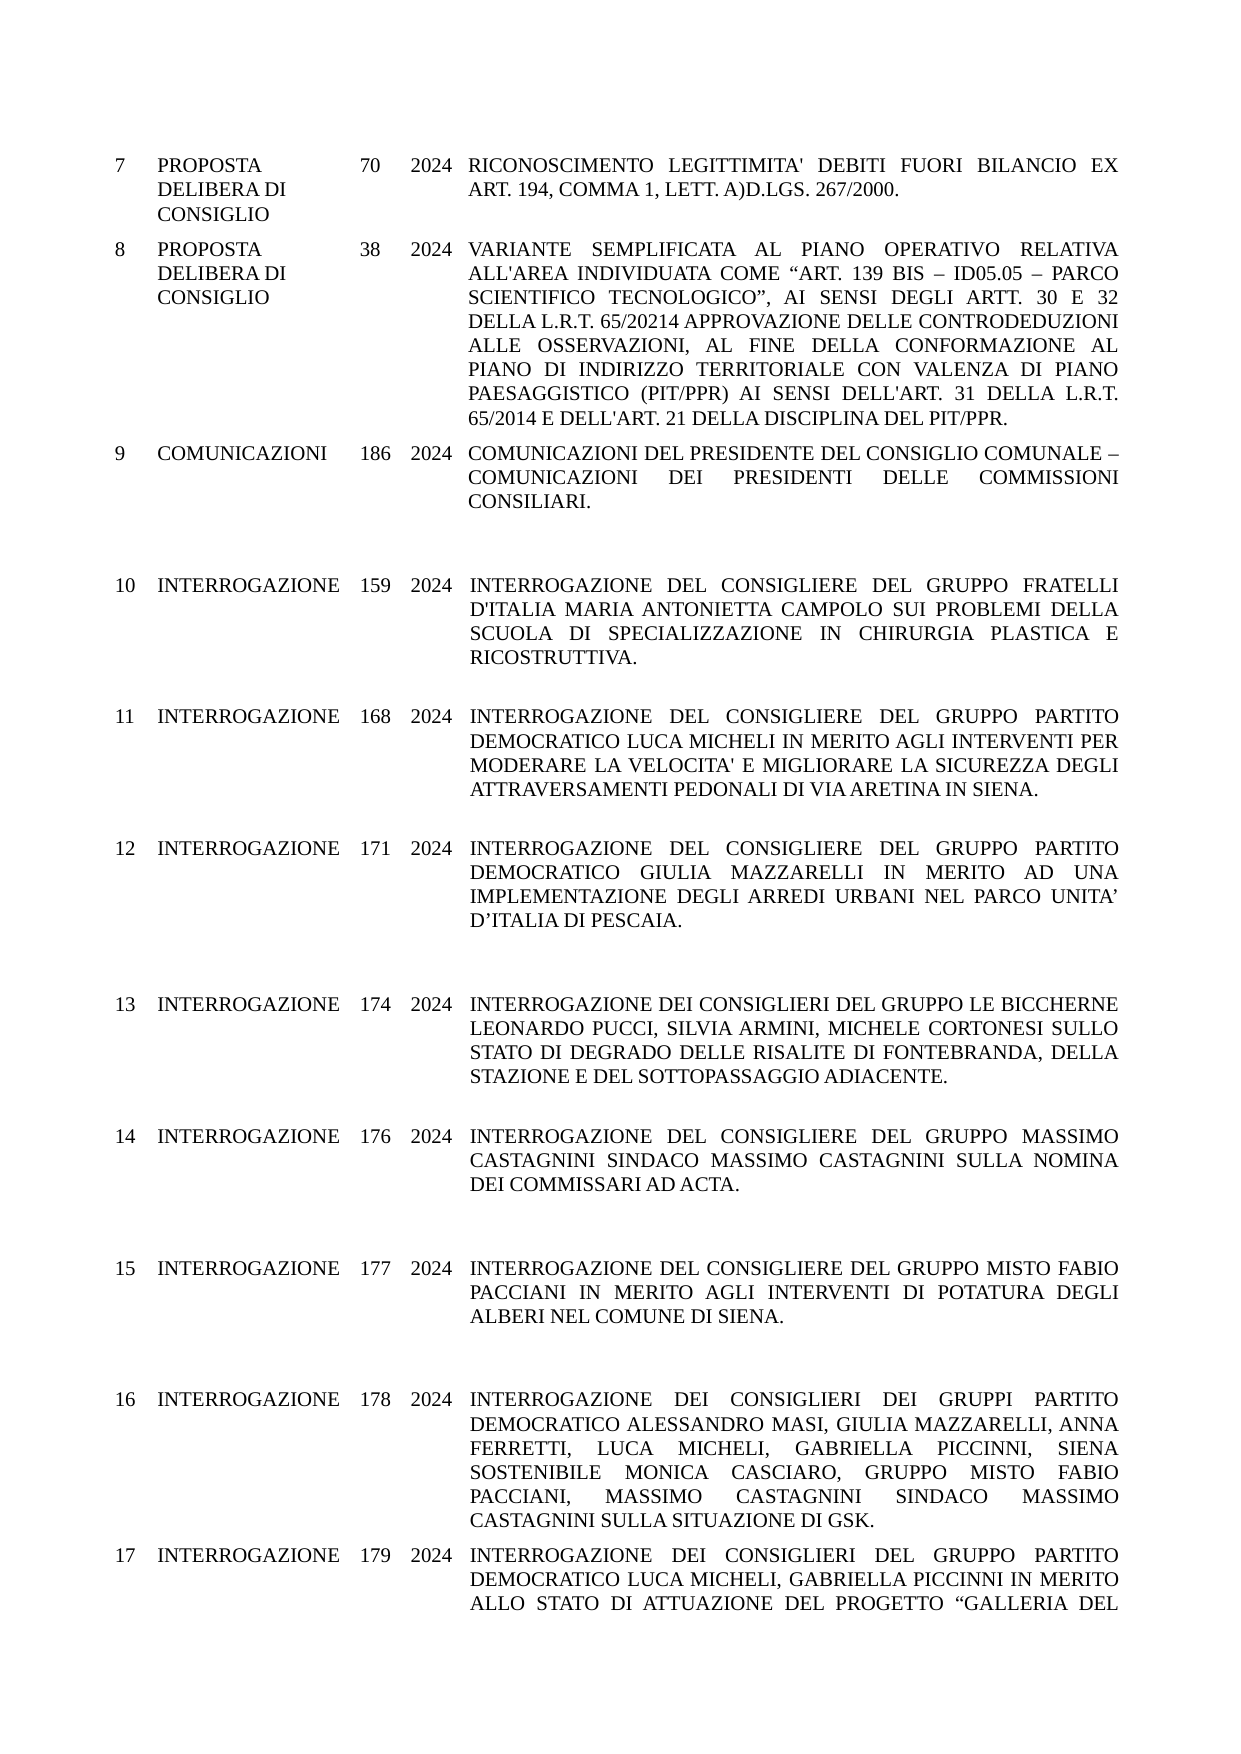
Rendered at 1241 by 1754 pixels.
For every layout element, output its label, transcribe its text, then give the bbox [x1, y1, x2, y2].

table_cell 168 [354, 699, 399, 831]
table_cell INTERROGAZIONE [151, 1118, 354, 1250]
table_cell 174 [354, 986, 399, 1118]
table_cell 2024 [399, 567, 464, 699]
table_cell 177 [354, 1250, 399, 1382]
table_cell PROPOSTA DELIBERA DI CONSIGLIO [151, 231, 354, 435]
table_cell INTERROGAZIONE [151, 1382, 354, 1537]
table_cell COMUNICAZIONI DEL PRESIDENTE DEL CONSIGLIO COMUNALE – COMUNICAZIONI DEI PRESIDENTI DELLE COMMISSIONI CONSILIARI. [464, 435, 1125, 567]
table_cell 171 [354, 831, 399, 986]
table_cell 2024 [399, 1382, 464, 1537]
table_cell INTERROGAZIONE DEL CONSIGLIERE DEL GRUPPO PARTITO DEMOCRATICO GIULIA MAZZARELLI IN MERITO AD UNA IMPLEMENTAZIONE DEGLI ARREDI URBANI NEL PARCO UNITA’ D’ITALIA DI PESCAIA. [464, 831, 1125, 986]
table_cell 10 [109, 567, 151, 699]
table_cell INTERROGAZIONE DEI CONSIGLIERI DEI GRUPPI PARTITO DEMOCRATICO ALESSANDRO MASI, GIULIA MAZZARELLI, ANNA FERRETTI, LUCA MICHELI, GABRIELLA PICCINNI, SIENA SOSTENIBILE MONICA CASCIARO, GRUPPO MISTO FABIO PACCIANI, MASSIMO CASTAGNINI SINDACO MASSIMO CASTAGNINI SULLA SITUAZIONE DI GSK. [464, 1382, 1125, 1537]
table_cell INTERROGAZIONE [151, 1538, 354, 1636]
table_cell INTERROGAZIONE [151, 1250, 354, 1382]
table_cell 11 [109, 699, 151, 831]
table_cell INTERROGAZIONE DEL CONSIGLIERE DEL GRUPPO PARTITO DEMOCRATICO LUCA MICHELI IN MERITO AGLI INTERVENTI PER MODERARE LA VELOCITA' E MIGLIORARE LA SICUREZZA DEGLI ATTRAVERSAMENTI PEDONALI DI VIA ARETINA IN SIENA. [464, 699, 1125, 831]
table_cell 9 [109, 435, 151, 567]
table_cell INTERROGAZIONE DEL CONSIGLIERE DEL GRUPPO MISTO FABIO PACCIANI IN MERITO AGLI INTERVENTI DI POTATURA DEGLI ALBERI NEL COMUNE DI SIENA. [464, 1250, 1125, 1382]
table_cell PROPOSTA DELIBERA DI CONSIGLIO [151, 148, 354, 231]
table_cell 12 [109, 831, 151, 986]
table_cell 16 [109, 1382, 151, 1537]
table_cell INTERROGAZIONE [151, 986, 354, 1118]
table_cell 186 [354, 435, 399, 567]
table_cell INTERROGAZIONE DEI CONSIGLIERI DEL GRUPPO PARTITO DEMOCRATICO LUCA MICHELI, GABRIELLA PICCINNI IN MERITO ALLO STATO DI ATTUAZIONE DEL PROGETTO “GALLERIA DEL [464, 1538, 1125, 1636]
table_cell INTERROGAZIONE [151, 567, 354, 699]
table_cell 2024 [399, 435, 464, 567]
table_cell 2024 [399, 1250, 464, 1382]
table_cell RICONOSCIMENTO LEGITTIMITA' DEBITI FUORI BILANCIO EX ART. 194, COMMA 1, LETT. A)D.LGS. 267/2000. [464, 148, 1125, 231]
table_cell 14 [109, 1118, 151, 1250]
table_cell 2024 [399, 148, 464, 231]
table_cell 38 [354, 231, 399, 435]
table_cell 70 [354, 148, 399, 231]
table_cell INTERROGAZIONE [151, 831, 354, 986]
table_cell 13 [109, 986, 151, 1118]
table_cell 2024 [399, 831, 464, 986]
table_cell 8 [109, 231, 151, 435]
table_cell 179 [354, 1538, 399, 1636]
table_cell 2024 [399, 1118, 464, 1250]
table_cell 2024 [399, 231, 464, 435]
table_cell 178 [354, 1382, 399, 1537]
table_cell 2024 [399, 1538, 464, 1636]
table_cell 159 [354, 567, 399, 699]
table_cell 2024 [399, 699, 464, 831]
table_cell INTERROGAZIONE DEI CONSIGLIERI DEL GRUPPO LE BICCHERNE LEONARDO PUCCI, SILVIA ARMINI, MICHELE CORTONESI SULLO STATO DI DEGRADO DELLE RISALITE DI FONTEBRANDA, DELLA STAZIONE E DEL SOTTOPASSAGGIO ADIACENTE. [464, 986, 1125, 1118]
table_cell 7 [109, 148, 151, 231]
table_cell 15 [109, 1250, 151, 1382]
table_cell INTERROGAZIONE [151, 699, 354, 831]
table_cell 17 [109, 1538, 151, 1636]
table_cell 2024 [399, 986, 464, 1118]
table_cell INTERROGAZIONE DEL CONSIGLIERE DEL GRUPPO FRATELLI D'ITALIA MARIA ANTONIETTA CAMPOLO SUI PROBLEMI DELLA SCUOLA DI SPECIALIZZAZIONE IN CHIRURGIA PLASTICA E RICOSTRUTTIVA. [464, 567, 1125, 699]
table_cell INTERROGAZIONE DEL CONSIGLIERE DEL GRUPPO MASSIMO CASTAGNINI SINDACO MASSIMO CASTAGNINI SULLA NOMINA DEI COMMISSARI AD ACTA. [464, 1118, 1125, 1250]
table_cell VARIANTE SEMPLIFICATA AL PIANO OPERATIVO RELATIVA ALL'AREA INDIVIDUATA COME “ART. 139 BIS – ID05.05 – PARCO SCIENTIFICO TECNOLOGICO”, AI SENSI DEGLI ARTT. 30 E 32 DELLA L.R.T. 65/20214 APPROVAZIONE DELLE CONTRODEDUZIONI ALLE OSSERVAZIONI, AL FINE DELLA CONFORMAZIONE AL PIANO DI INDIRIZZO TERRITORIALE CON VALENZA DI PIANO PAESAGGISTICO (PIT/PPR) AI SENSI DELL'ART. 31 DELLA L.R.T. 65/2014 E DELL'ART. 21 DELLA DISCIPLINA DEL PIT/PPR. [464, 231, 1125, 435]
table_cell 176 [354, 1118, 399, 1250]
table_cell COMUNICAZIONI [151, 435, 354, 567]
